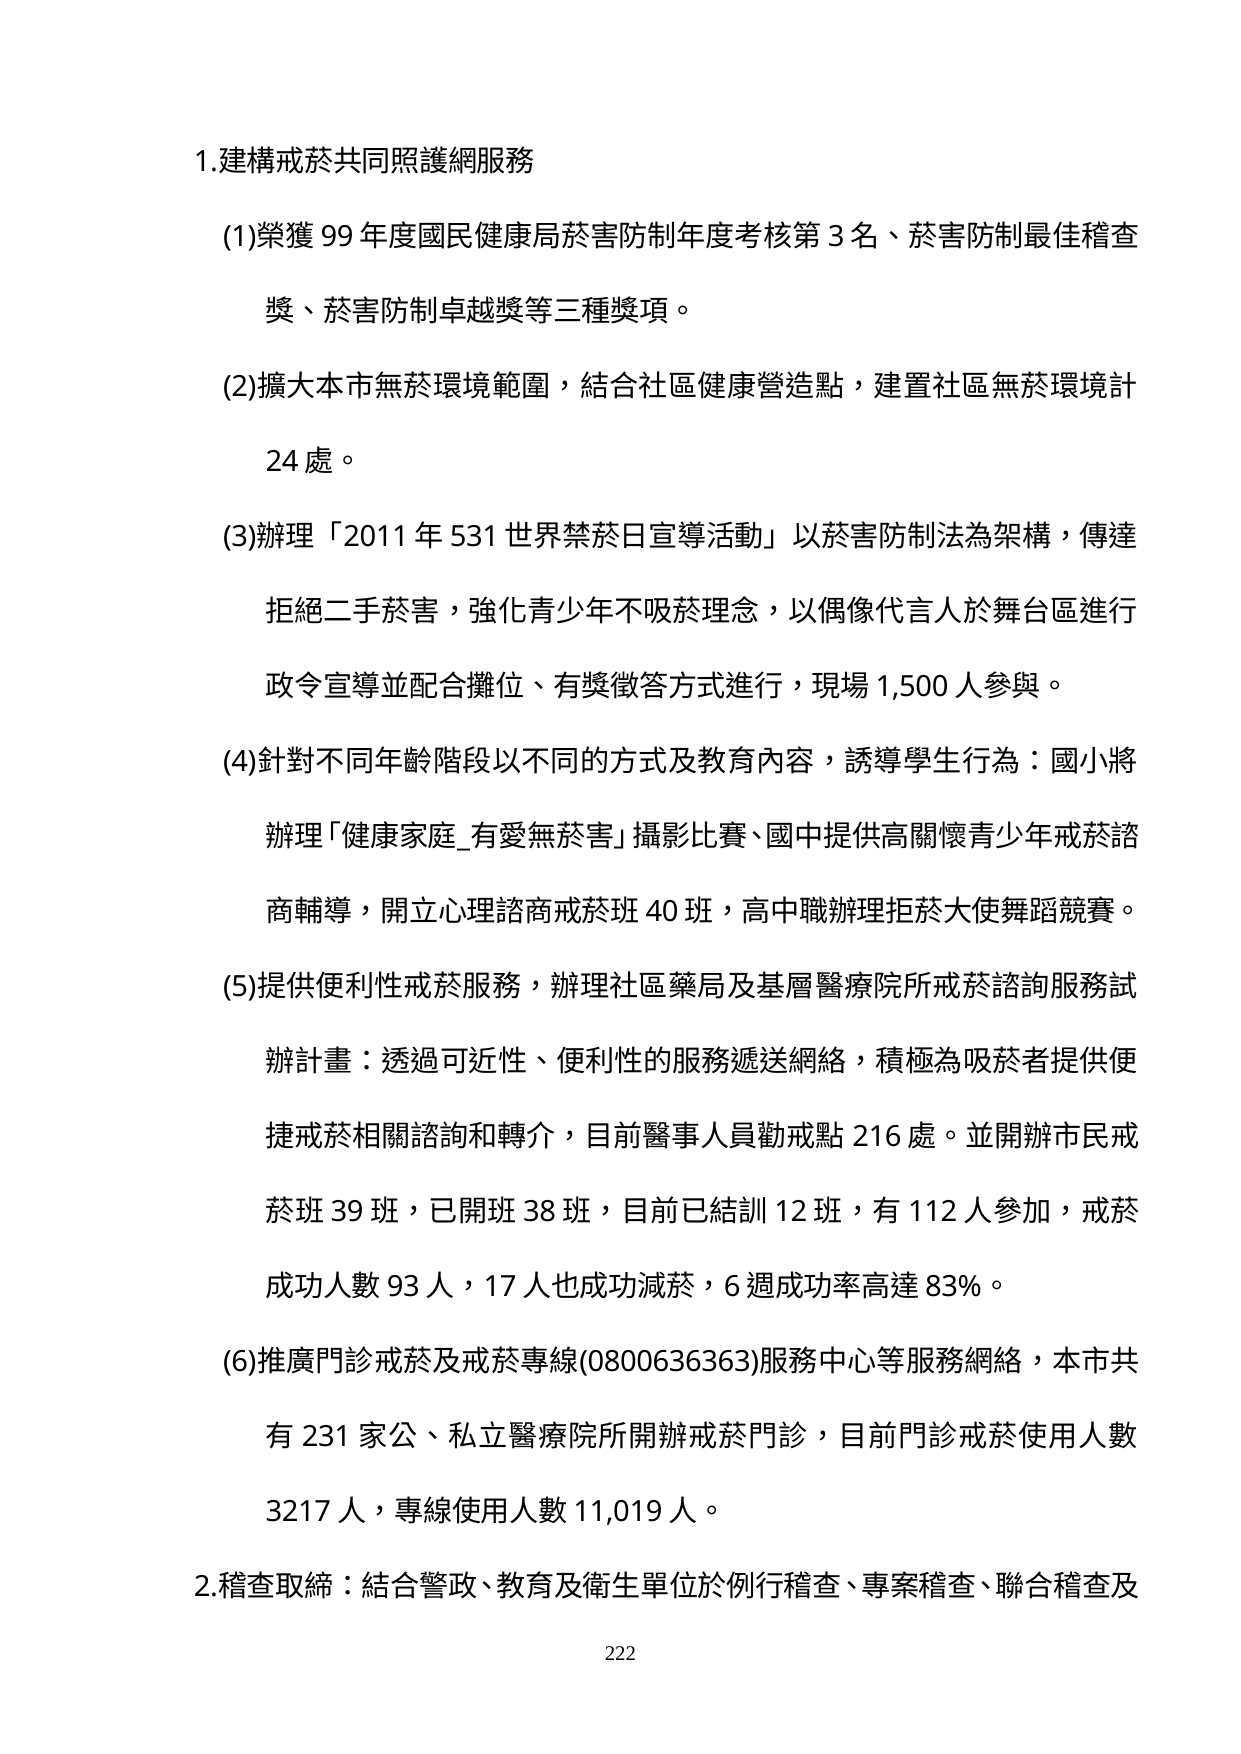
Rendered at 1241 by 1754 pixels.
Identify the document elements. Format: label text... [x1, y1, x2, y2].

text (1)榮獲99年度國民健康局菸害防制年度考核第3名、菸害防制最佳稽查獎、菸害防制卓越獎等三種獎項。 [223, 196, 1140, 346]
text (3)辦理「2011年531世界禁菸日宣導活動」以菸害防制法為架構，傳達拒絕二手菸害，強化青少年不吸菸理念，以偶像代言人於舞台區進行政令宣導並配合攤位、有獎徵答方式進行，現場1,500人參與。 [223, 496, 1140, 721]
text 1.建構戒菸共同照護網服務 [194, 121, 1140, 196]
text 2.稽查取締：結合警政、教育及衛生單位於例行稽查、專案稽查、聯合稽查及 [194, 1546, 1140, 1621]
text (4)針對不同年齡階段以不同的方式及教育內容，誘導學生行為：國小將辦理「健康家庭_有愛無菸害」攝影比賽、國中提供高關懷青少年戒菸諮商輔導，開立心理諮商戒菸班40班，高中職辦理拒菸大使舞蹈競賽。 [223, 721, 1140, 946]
text (2)擴大本市無菸環境範圍，結合社區健康營造點，建置社區無菸環境計24處。 [223, 346, 1140, 496]
text (6)推廣門診戒菸及戒菸專線(0800636363)服務中心等服務網絡，本市共有231家公、私立醫療院所開辦戒菸門診，目前門診戒菸使用人數3217人，專線使用人數11,019人。 [223, 1321, 1140, 1546]
text (5)提供便利性戒菸服務，辦理社區藥局及基層醫療院所戒菸諮詢服務試辦計畫：透過可近性、便利性的服務遞送網絡，積極為吸菸者提供便捷戒菸相關諮詢和轉介，目前醫事人員勸戒點216處。並開辦市民戒菸班39班，已開班38班，目前已結訓12班，有112人參加，戒菸成功人數93人，17人也成功減菸，6週成功率高達83%。 [223, 946, 1140, 1321]
